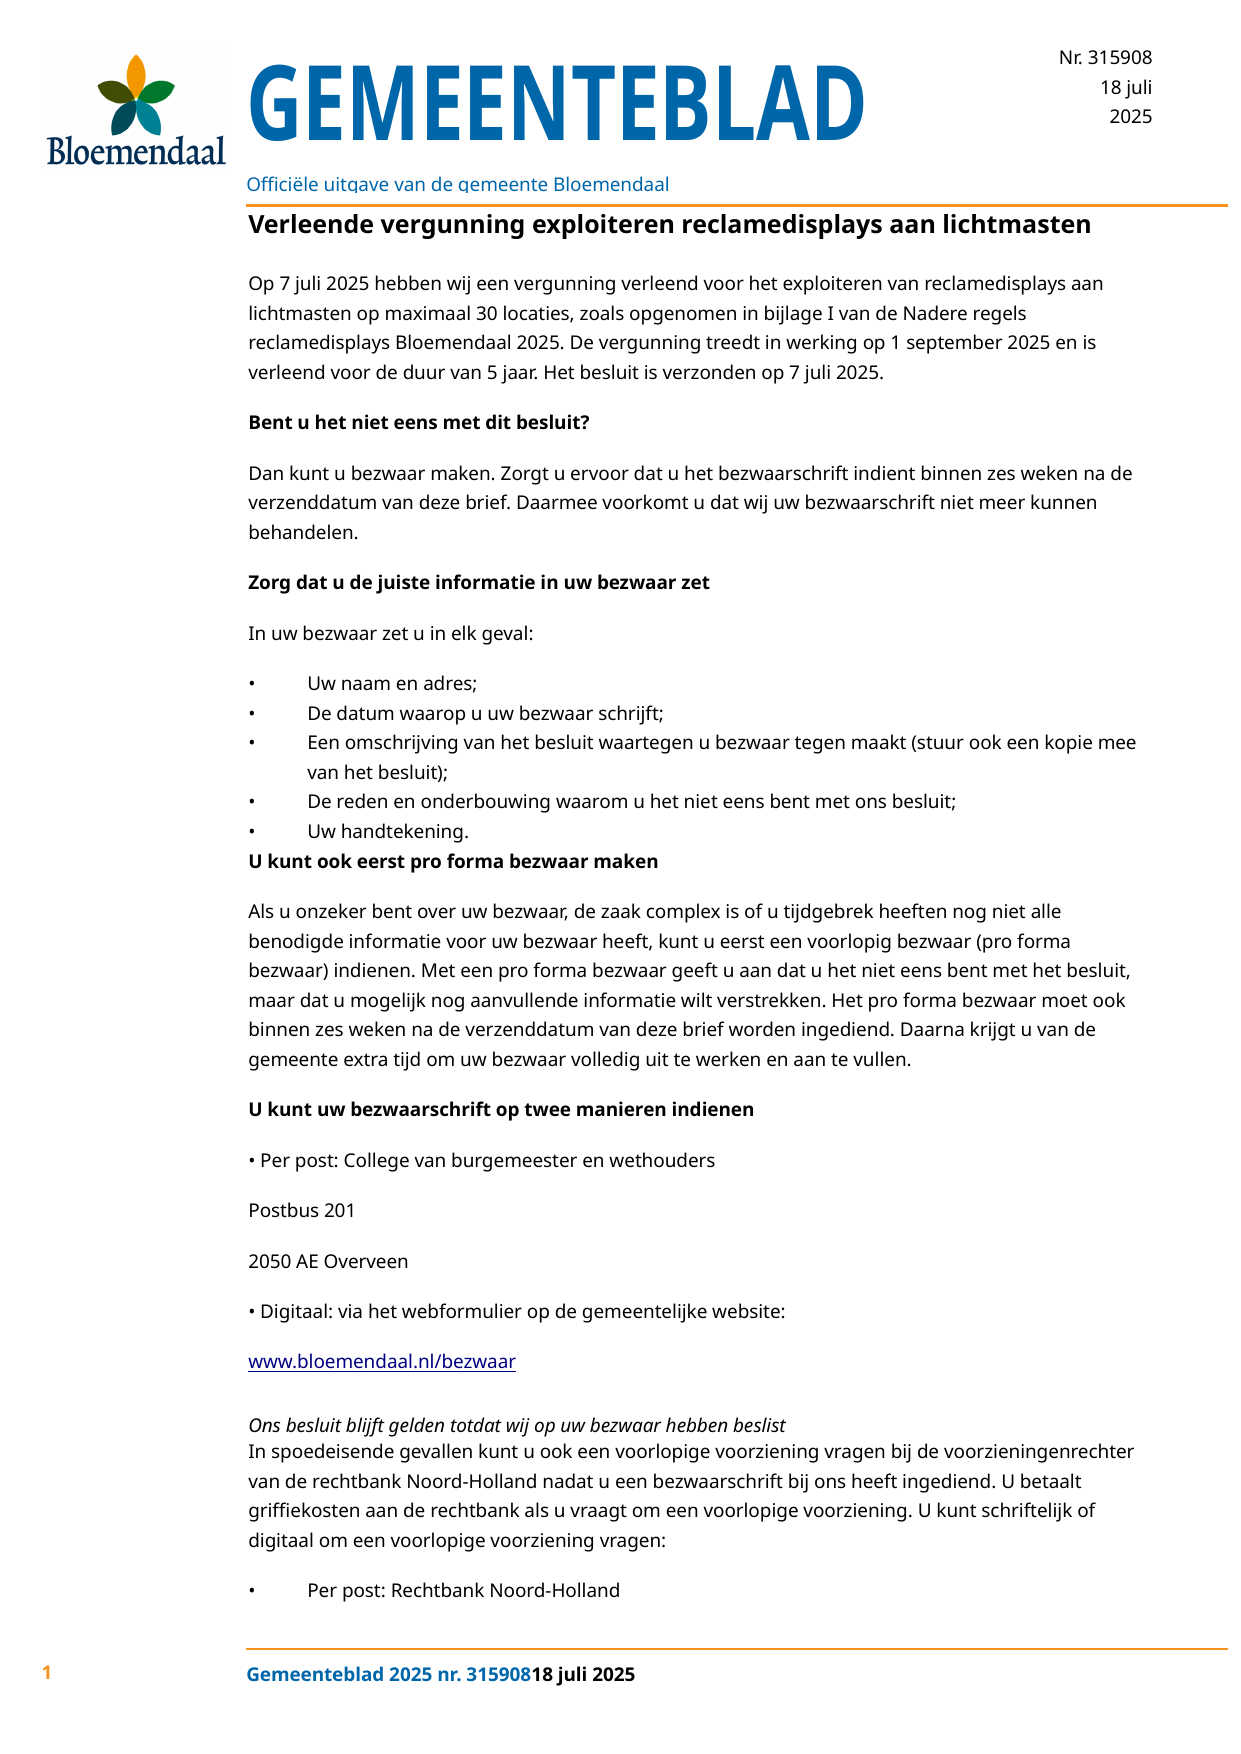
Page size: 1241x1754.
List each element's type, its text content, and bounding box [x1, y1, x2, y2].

list De reden en onderbouwing waarom u het niet eens bent met ons besluit; [248, 789, 1152, 814]
text Als u onzeker bent over uw bezwaar, de zaak complex is of u tijdgebrek heeften nog niet alle benodigde informatie voor uw bezwaar heeft, kunt u eerst een voorlopig bezwaar (pro forma bezwaar) indienen. Met een pro forma bezwaar geeft u aan dat u het niet eens bent met het besluit, maar dat u mogelijk nog aanvullende informatie wilt verstrekken. Het pro forma bezwaar moet ook binnen zes weken na de verzenddatum van deze brief worden ingediend. Daarna krijgt u van de gemeente extra tijd om uw bezwaar volledig uit te werken en aan te vullen. [248, 898, 1152, 1072]
text Bent u het niet eens met dit besluit? [248, 409, 1152, 435]
text • Per post: College van burgemeester en wethouders [248, 1147, 1152, 1173]
text In spoedeisende gevallen kunt u ook een voorlopige voorziening vragen bij de voorzieningenrechter van de rechtbank Noord-Holland nadat u een bezwaarschrift bij ons heeft ingediend. U betaalt griffiekosten aan de rechtbank als u vraagt om een voorlopige voorziening. U kunt schriftelijk of digitaal om een voorlopige voorziening vragen: [248, 1438, 1152, 1553]
text Op 7 juli 2025 hebben wij een vergunning verleend voor het exploiteren van reclamedisplays aan lichtmasten op maximaal 30 locaties, zoals opgenomen in bijlage I van de Nadere regels reclamedisplays Bloemendaal 2025. De vergunning treedt in werking op 1 september 2025 en is verleend voor de duur van 5 jaar. Het besluit is verzonden op 7 juli 2025. [248, 270, 1152, 385]
text Dan kunt u bezwaar maken. Zorgt u ervoor dat u het bezwaarschrift indient binnen zes weken na de verzenddatum van deze brief. Daarmee voorkomt u dat wij uw bezwaarschrift niet meer kunnen behandelen. [248, 460, 1152, 545]
text Verleende vergunning exploiteren reclamedisplays aan lichtmasten [248, 207, 1152, 241]
text In uw bezwaar zet u in elk geval: [248, 620, 1152, 646]
text • Digitaal: via het webformulier op de gemeentelijke website: [248, 1298, 1152, 1324]
text Ons besluit blijft gelden totdat wij op uw bezwaar hebben beslist [248, 1413, 1152, 1438]
text Postbus 201 [248, 1197, 1152, 1223]
text U kunt ook eerst pro forma bezwaar maken [248, 848, 1152, 873]
text U kunt uw bezwaarschrift op twee manieren indienen [248, 1097, 1152, 1122]
list Uw handtekening. [248, 818, 1152, 844]
text www.bloemendaal.nl/bezwaar [248, 1349, 1152, 1374]
picture [41, 47, 231, 172]
list Uw naam en adres; [248, 670, 1152, 696]
list De datum waarop u uw bezwaar schrijft; [248, 700, 1152, 726]
text Zorg dat u de juiste informatie in uw bezwaar zet [248, 569, 1152, 595]
list Een omschrijving van het besluit waartegen u bezwaar tegen maakt (stuur ook een kopie mee van het besluit); [248, 729, 1152, 785]
list Per post: Rechtbank Noord-Holland [248, 1577, 1152, 1603]
text 2050 AE Overveen [248, 1248, 1152, 1273]
